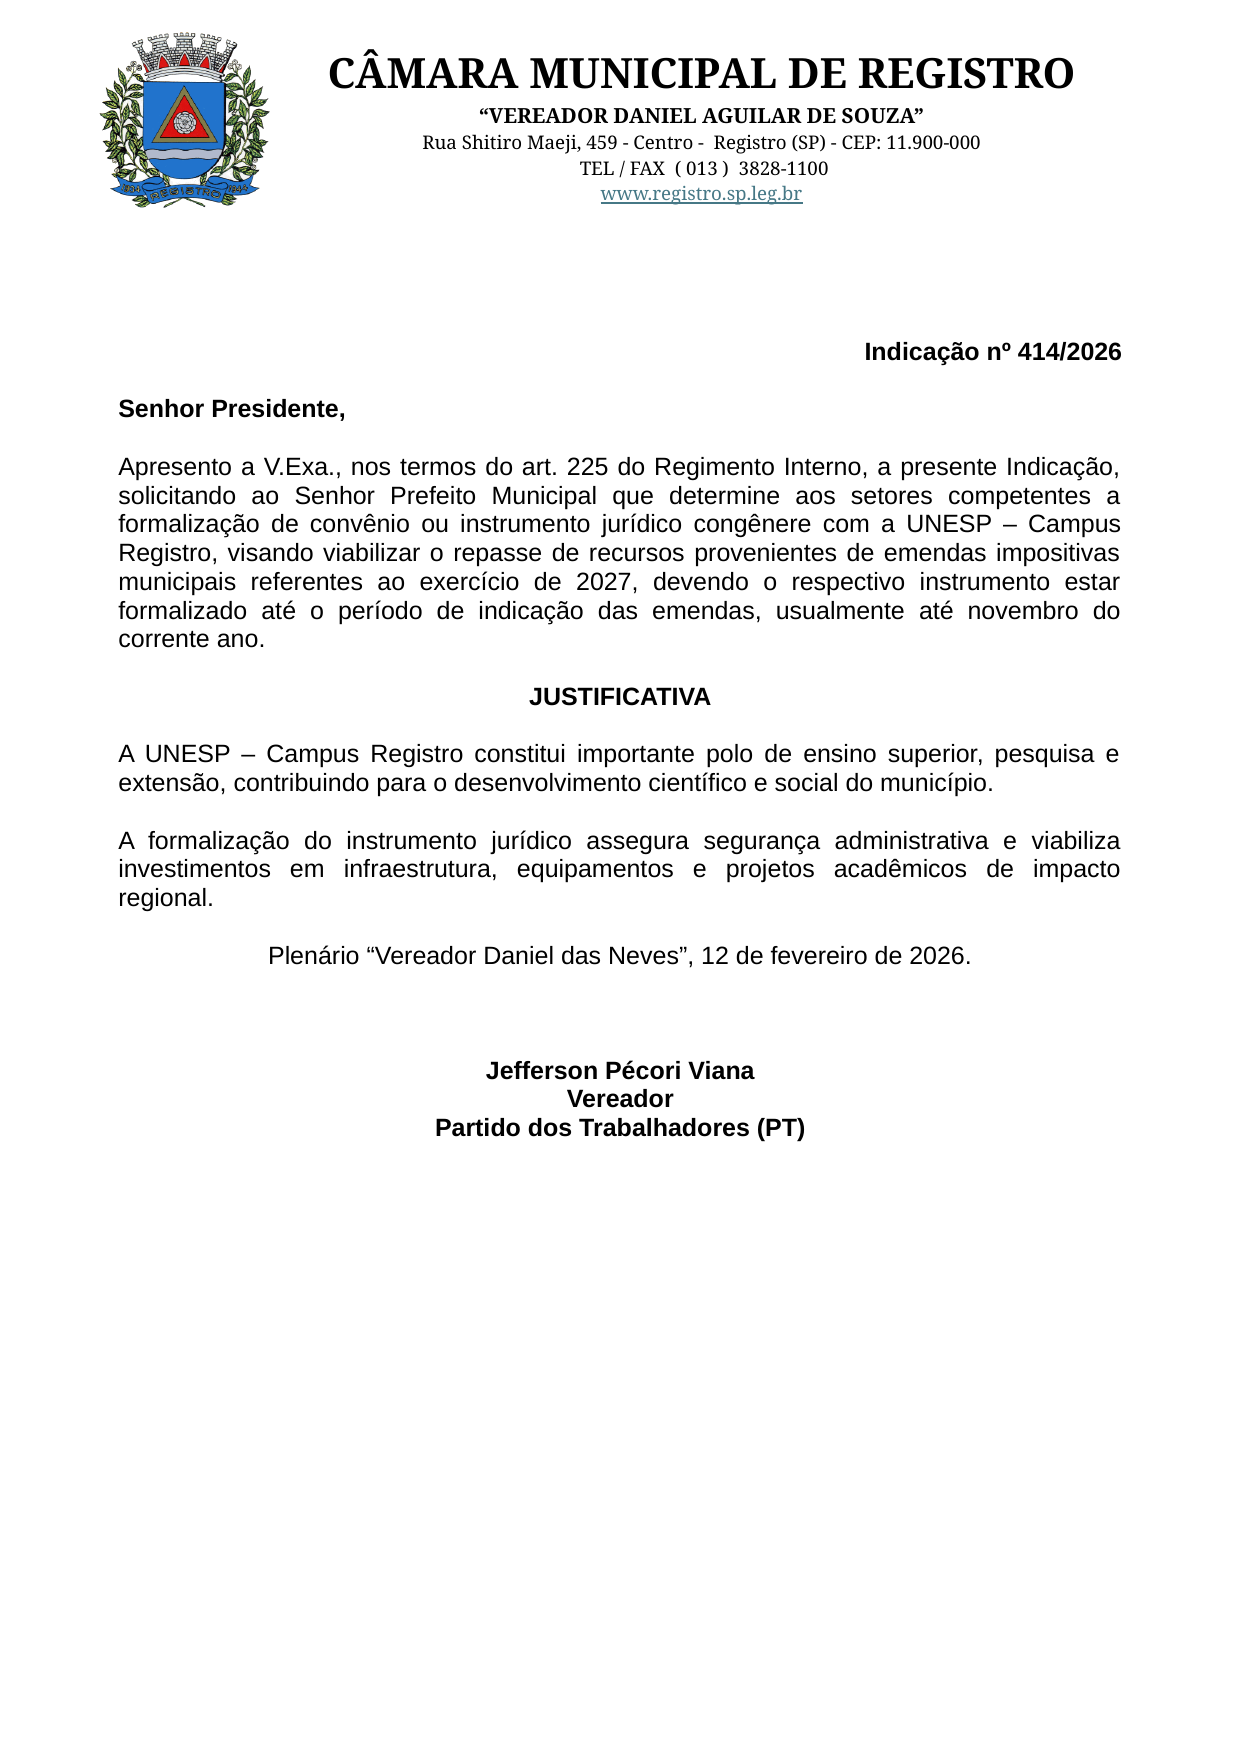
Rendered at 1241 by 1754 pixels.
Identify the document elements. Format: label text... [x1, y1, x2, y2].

text A UNESP – Campus Registro constitui importante polo de ensino superior, pesquisa e extensão, contribuindo para o desenvolvimento científico e social do município. [118, 739, 1122, 797]
text A formalização do instrumento jurídico assegura segurança administrativa e viabiliza investimentos em infraestrutura, equipamentos e projetos acadêmicos de impacto regional. [118, 826, 1122, 912]
text Indicação nº 414/2026 [118, 337, 1122, 366]
text Partido dos Trabalhadores (PT) [118, 1113, 1122, 1142]
text Plenário “Vereador Daniel das Neves”, 12 de fevereiro de 2026. [118, 941, 1122, 969]
text JUSTIFICATIVA [118, 682, 1122, 711]
picture [95, 26, 274, 213]
text Vereador [118, 1084, 1122, 1113]
text Apresento a V.Exa., nos termos do art. 225 do Regimento Interno, a presente Indicação, solicitando ao Senhor Prefeito Municipal que determine aos setores competentes a formalização de convênio ou instrumento jurídico congênere com a UNESP – Campus Registro, visando viabilizar o repasse de recursos provenientes de emendas impositivas municipais referentes ao exercício de 2027, devendo o respectivo instrumento estar formalizado até o período de indicação das emendas, usualmente até novembro do corrente ano. [118, 452, 1122, 653]
text Senhor Presidente, [118, 394, 1122, 423]
text Jefferson Pécori Viana [118, 1056, 1122, 1084]
